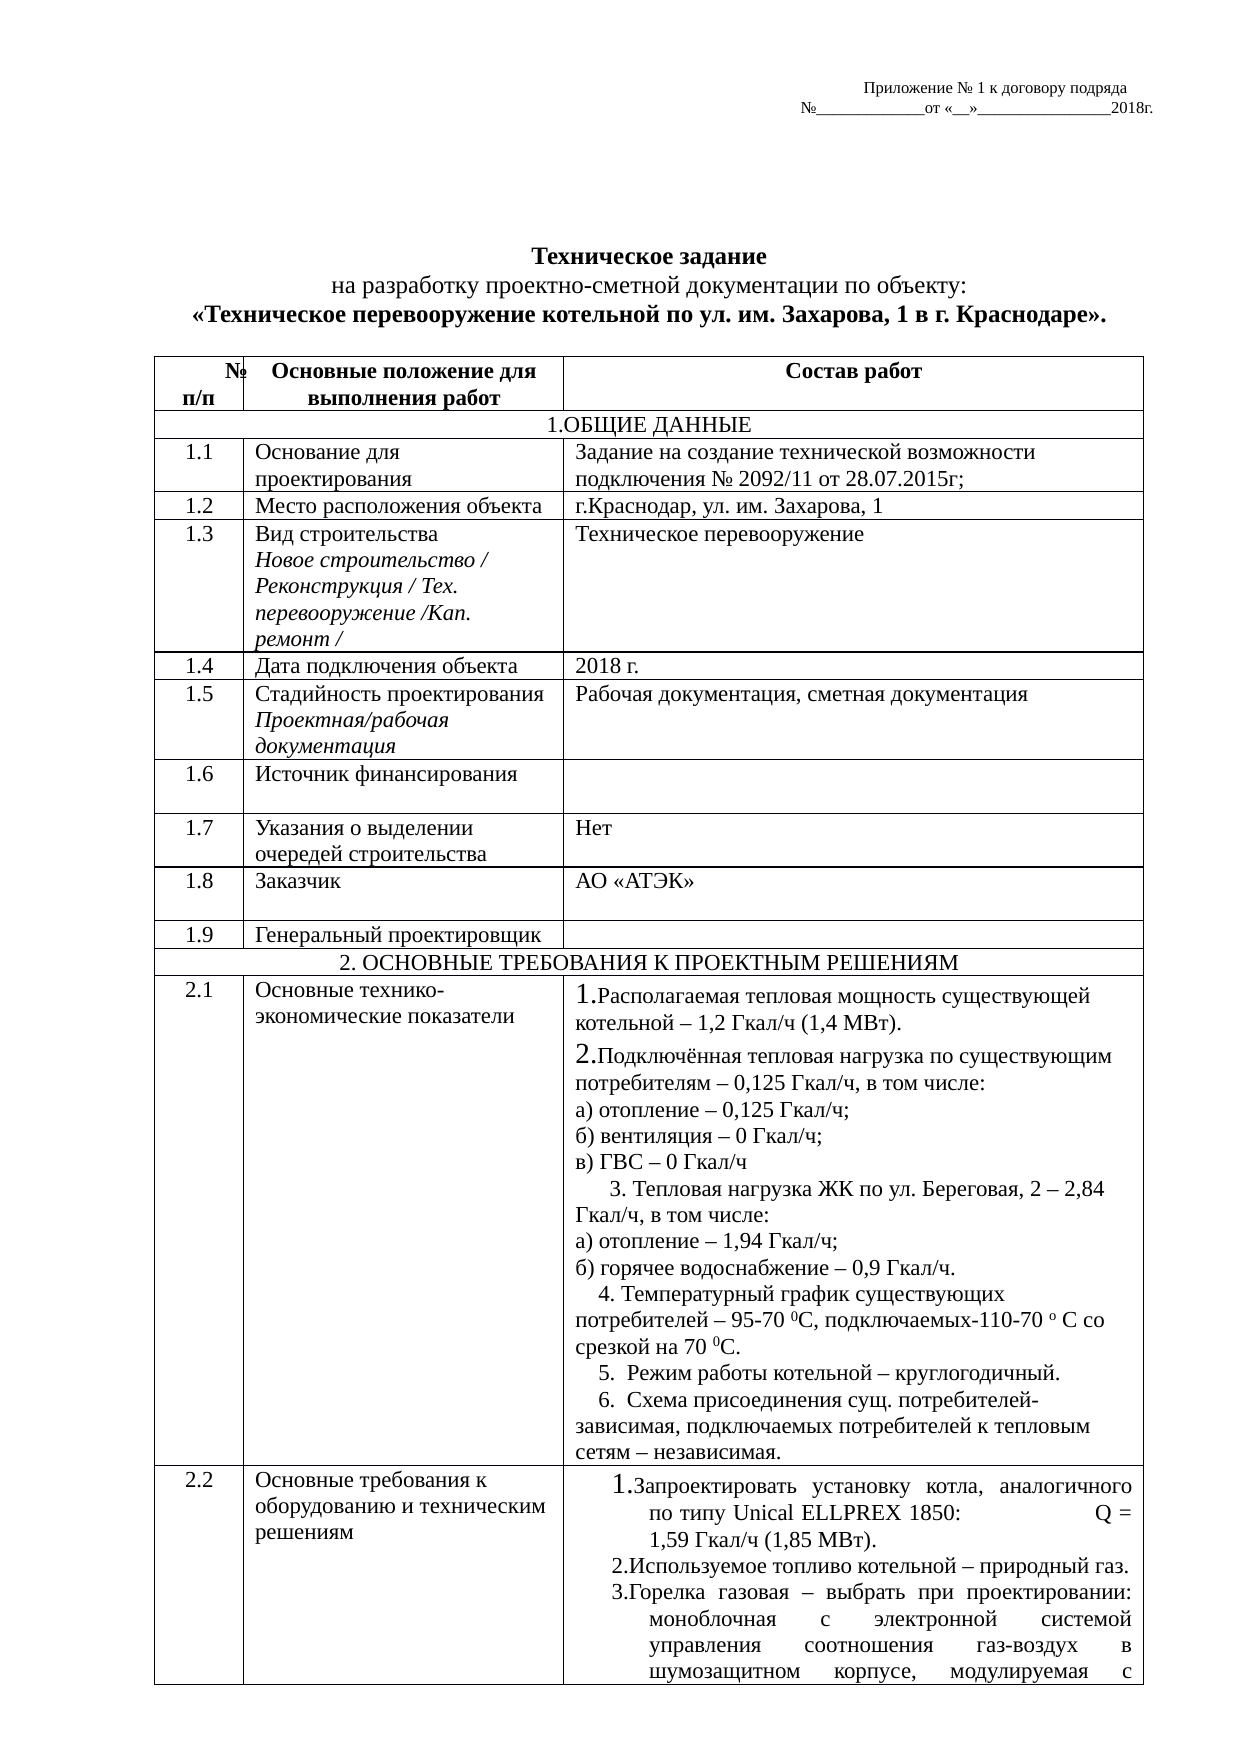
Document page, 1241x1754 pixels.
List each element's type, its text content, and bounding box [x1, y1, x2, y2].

table_cell Рабочая документация, сметная документация [564, 680, 1143, 759]
table_cell 2. ОСНОВНЫЕ ТРЕБОВАНИЯ К ПРОЕКТНЫМ РЕШЕНИЯМ [155, 949, 1143, 975]
table_cell Место расположения объекта [244, 492, 563, 518]
table_cell Техническое перевооружение [564, 520, 1143, 651]
table_cell Основание для проектирования [244, 439, 563, 491]
table_cell 1.7 [155, 814, 243, 866]
table_cell Дата подключения объекта [244, 653, 563, 679]
table_cell 1.4 [155, 653, 243, 679]
table_cell 1.5 [155, 680, 243, 759]
table_cell 2.2 [155, 1466, 243, 1684]
table_cell 1.9 [155, 921, 243, 947]
text Приложение № 1 к договору подряда [117, 78, 1181, 97]
table_cell [564, 760, 1143, 813]
table_cell 2018 г. [564, 653, 1143, 679]
table_cell Располагаемая тепловая мощность существующей котельной – 1,2 Гкал/ч (1,4 МВт). Подключённая тепловая нагрузка по существующим потребителям – 0,125 Гкал/ч, в том числе: а) отопление – 0,125 Гкал/ч; б) вентиляция – 0 Гкал/ч; в) ГВС – 0 Гкал/ч 3. Тепловая нагрузка ЖК по ул. Береговая, 2 – 2,84 Гкал/ч, в том числе: а) отопление – 1,94 Гкал/ч; б) горячее водоснабжение – 0,9 Гкал/ч. 4. Температурный график существующих потребителей – 95-70 0С, подключаемых-110-70 о С со срезкой на 70 0С. 5. Режим работы котельной – круглогодичный. 6. Схема присоединения сущ. потребителей-зависимая, подключаемых потребителей к тепловым сетям – независимая. [564, 976, 1143, 1465]
table_cell Задание на создание технической возможности подключения № 2092/11 от 28.07.2015г; [564, 439, 1143, 491]
table_cell г.Краснодар, ул. им. Захарова, 1 [564, 492, 1143, 518]
table_cell 1.2 [155, 492, 243, 518]
text Техническое задание [117, 241, 1181, 270]
table_cell 2.1 [155, 976, 243, 1465]
table_cell Генеральный проектировщик [244, 921, 563, 947]
table_cell 1.3 [155, 520, 243, 651]
table_cell Нет [564, 814, 1143, 866]
table_cell 1.1 [155, 439, 243, 491]
table_cell АО «АТЭК» [564, 868, 1143, 920]
table_cell Стадийность проектирования Проектная/рабочая документация [244, 680, 563, 759]
table_cell Указания о выделении очередей строительства [244, 814, 563, 866]
table_cell Основные требования к оборудованию и техническим решениям [244, 1466, 563, 1684]
table_header № п/п [155, 357, 243, 410]
table_cell Запроектировать установку котла, аналогичного по типу Unical ELLPREX 1850: Q = 1,59 Гкал/ч (1,85 МВт). Используемое топливо котельной – природный газ. Горелка газовая – выбрать при проектировании: моноблочная с электронной системой управления соотношения газ-воздух в шумозащитном корпусе, модулируемая с [564, 1466, 1143, 1684]
text на разработку проектно-сметной документации по объекту: [117, 270, 1181, 299]
text №_____________от «__»________________2018г. [117, 97, 1181, 117]
table_cell Заказчик [244, 868, 563, 920]
table_cell Источник финансирования [244, 760, 563, 813]
table_cell Вид строительства Новое строительство / Реконструкция / Тех. перевооружение /Кап. ремонт / [244, 520, 563, 651]
table_cell Основные технико-экономические показатели [244, 976, 563, 1465]
table_cell 1.ОБЩИЕ ДАННЫЕ [155, 411, 1143, 437]
table_header Основные положение для выполнения работ [244, 357, 563, 410]
text «Техническое перевооружение котельной по ул. им. Захарова, 1 в г. Краснодаре». [117, 299, 1181, 327]
table_header Состав работ [564, 357, 1143, 410]
table_cell 1.6 [155, 760, 243, 813]
table_cell 1.8 [155, 868, 243, 920]
table_cell [564, 921, 1143, 947]
